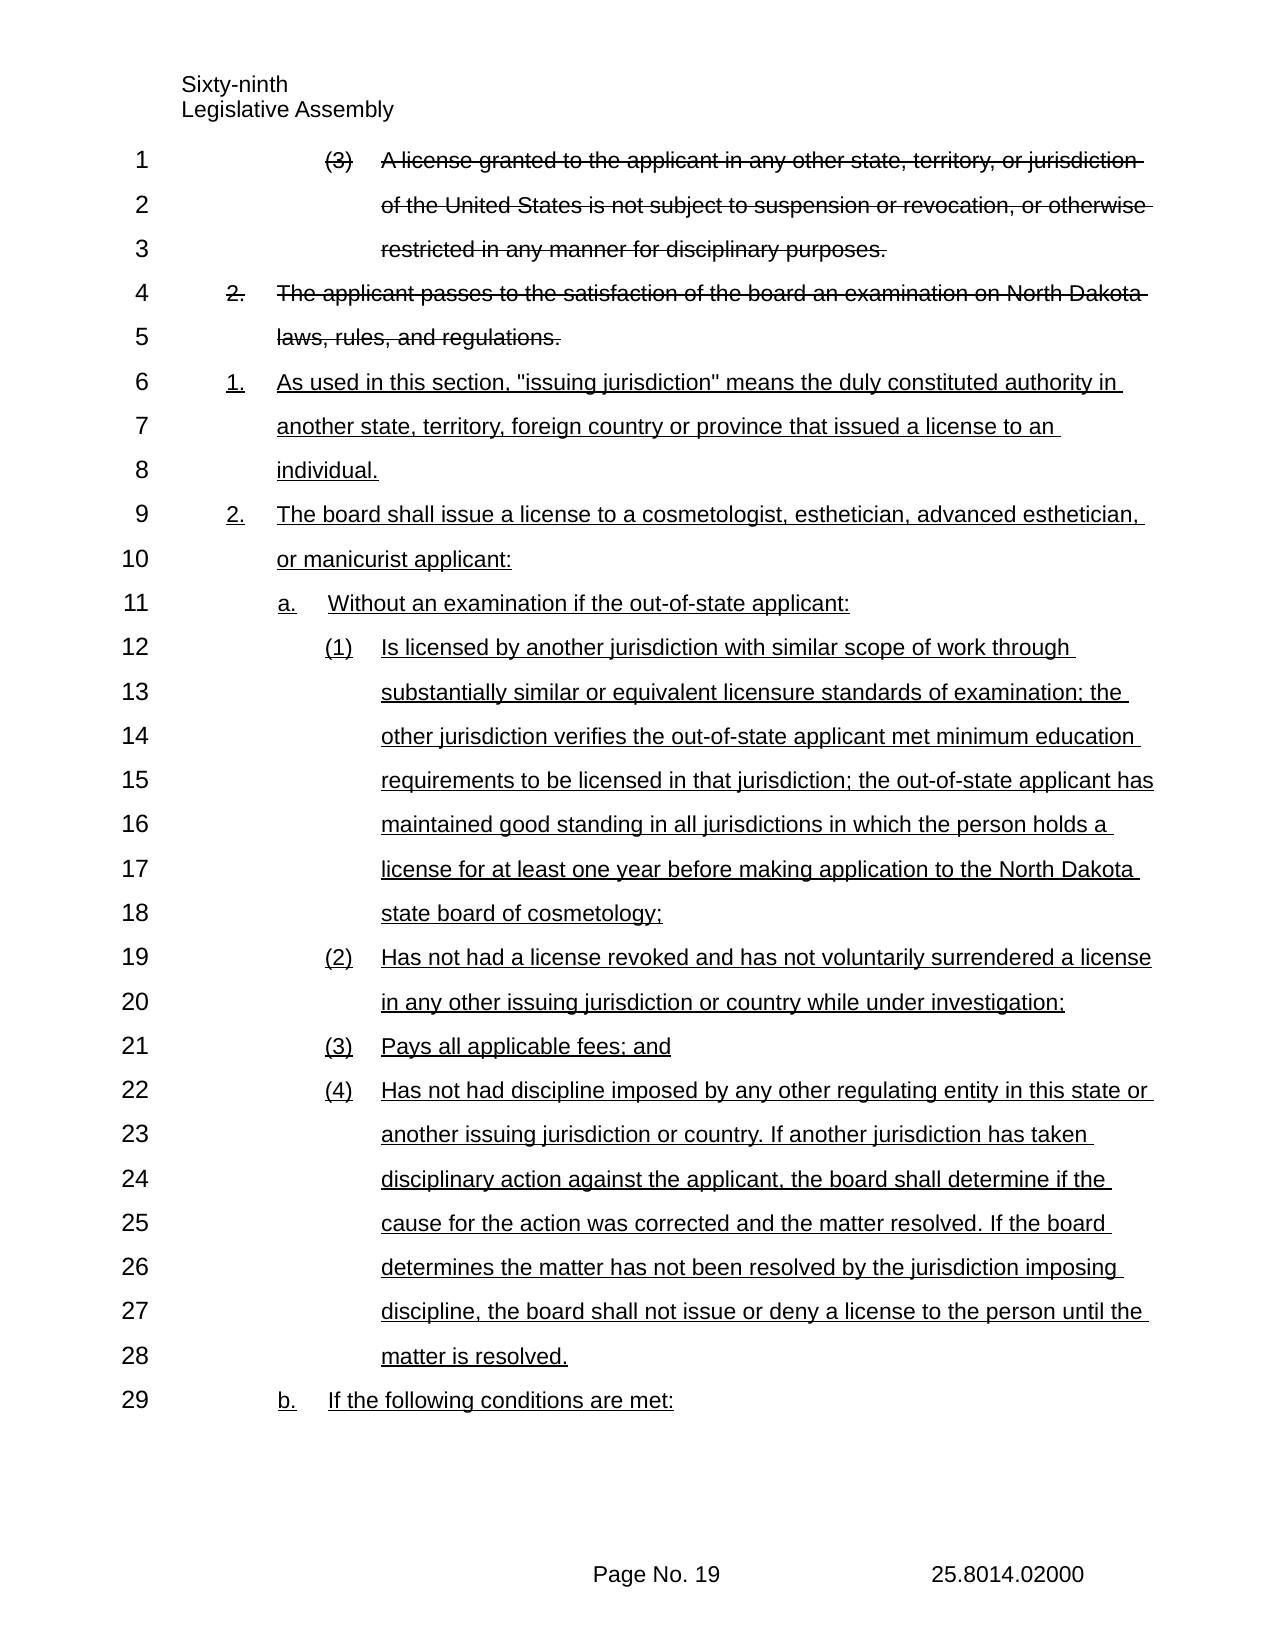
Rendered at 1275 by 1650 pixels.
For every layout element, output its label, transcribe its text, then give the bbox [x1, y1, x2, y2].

text (3) A license granted to the applicant in any other state, territory, or jurisdiction of the United States is not subject to suspension or revocation, or otherwise restricted in any manner for disciplinary purposes. [181, 133, 1154, 266]
text (2) Has not had a license revoked and has not voluntarily surrendered a license in any other issuing jurisdiction or country while under investigation; [181, 930, 1154, 1019]
text 1. As used in this section, "issuing jurisdiction" means the duly constituted authority in another state, territory, foreign country or province that issued a license to an individual. [181, 355, 1154, 487]
text 2. The applicant passes to the satisfaction of the board an examination on North Dakota laws, rules, and regulations. [181, 266, 1154, 355]
text 2. The board shall issue a license to a cosmetologist, esthetician, advanced esthetician, or manicurist applicant: [181, 487, 1154, 576]
text a. Without an examination if the out-of-state applicant: [181, 576, 1154, 620]
text (1) Is licensed by another jurisdiction with similar scope of work through substantially similar or equivalent licensure standards of examination; the other jurisdiction verifies the out-of-state applicant met minimum education requirements to be licensed in that jurisdiction; the out-of-state applicant has maintained good standing in all jurisdictions in which the person holds a license for at least one year before making application to the North Dakota state board of cosmetology; [181, 620, 1154, 930]
text b. If the following conditions are met: [181, 1373, 1154, 1417]
text (3) Pays all applicable fees; and [181, 1019, 1154, 1063]
text (4) Has not had discipline imposed by any other regulating entity in this state or another issuing jurisdiction or country. If another jurisdiction has taken disciplinary action against the applicant, the board shall determine if the cause for the action was corrected and the matter resolved. If the board determines the matter has not been resolved by the jurisdiction imposing discipline, the board shall not issue or deny a license to the person until the matter is resolved. [181, 1063, 1154, 1373]
